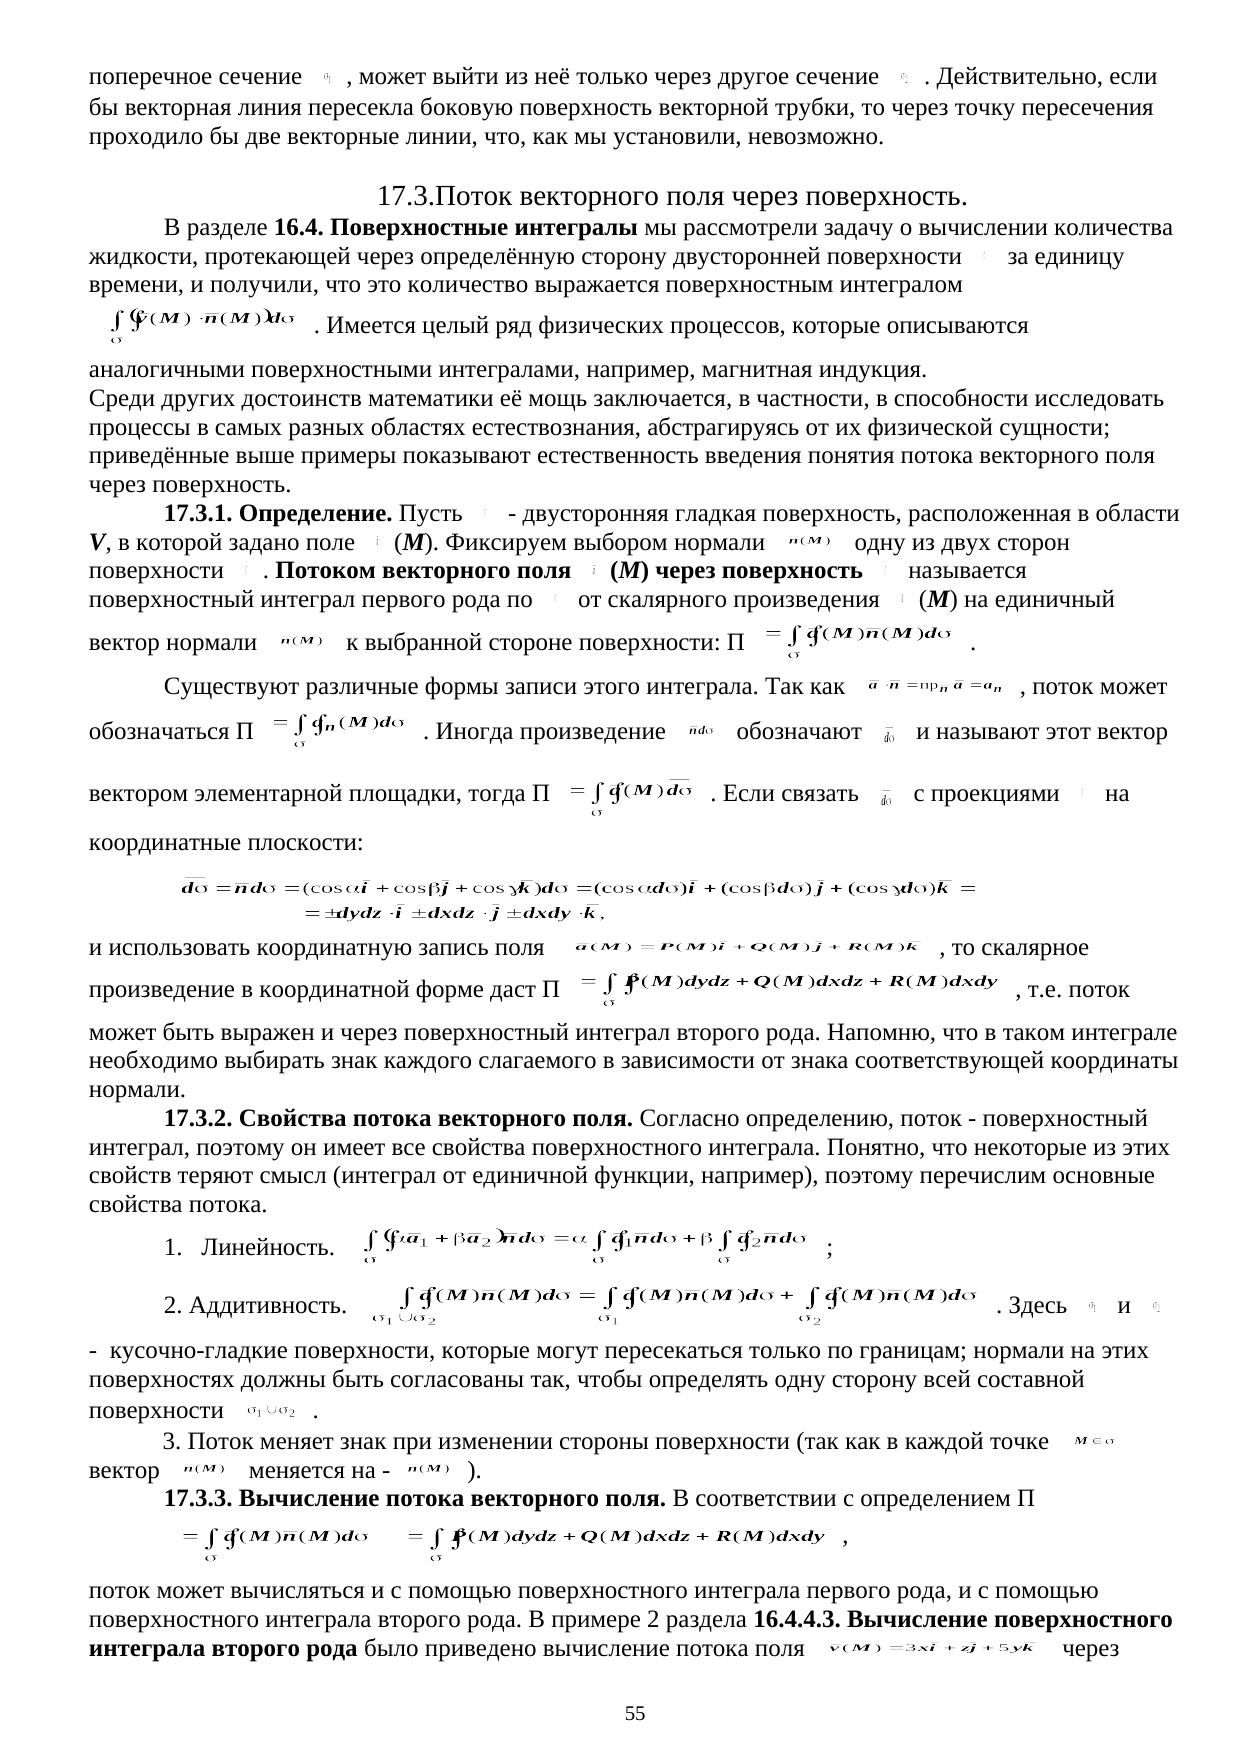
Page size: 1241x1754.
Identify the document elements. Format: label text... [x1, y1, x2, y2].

text Среди других достоинств математики её мощь заключается, в частности, в способности исследовать процессы в самых разных областях естествознания, абстрагируясь от их физической сущности; приведённые выше примеры показывают естественность введения понятия потока векторного поля через поверхность. [89, 383, 1181, 498]
text 2. Аддитивность. . Здесь и - кусочно-гладкие поверхности, которые могут пересекаться только по границам; нормали на этих поверхностях должны быть согласованы так, чтобы определять одну сторону всей составной поверхности . [89, 1274, 1181, 1426]
text 17.3.Поток векторного поля через поверхность. [89, 178, 1181, 212]
text Существуют различные формы записи этого интеграла. Так как , поток может обозначаться П. Иногда произведение обозначают и называют этот вектор вектором элементарной площадки, тогда П. Если связать с проекциями на координатные плоскости: [89, 669, 1181, 856]
text и использовать координатную запись поля , то скалярное произведение в координатной форме даст П, т.е. поток может быть выражен и через поверхностный интеграл второго рода. Напомню, что в таком интеграле необходимо выбирать знак каждого слагаемого в зависимости от знака соответствующей координаты нормали. [89, 932, 1181, 1103]
text поток может вычисляться и с помощью поверхностного интеграла первого рода, и с помощью поверхностного интеграла второго рода. В примере 2 раздела 16.4.4.3. Вычисление поверхностного интеграла второго рода было приведено вычисление потока поля через [89, 1576, 1181, 1662]
text 17.3.1. Определение. Пусть - двусторонняя гладкая поверхность, расположенная в области V, в которой задано поле (M). Фиксируем выбором нормали одну из двух сторон поверхности . Потоком векторного поля (M) через поверхность называется поверхностный интеграл первого рода по от скалярного произведения (M) на единичный вектор нормали к выбранной стороне поверхности: П. [89, 498, 1181, 669]
list Линейность. ; [164, 1218, 1181, 1274]
text 17.3.3. Вычисление потока векторного поля. В соответствии с определением П, [162, 1483, 1181, 1576]
text 3. Поток меняет знак при изменении стороны поверхности (так как в каждой точке вектор меняется на -). [89, 1426, 1181, 1483]
text 17.3.2. Свойства потока векторного поля. Согласно определению, поток - поверхностный интеграл, поэтому он имеет все свойства поверхностного интеграла. Понятно, что некоторые из этих свойств теряют смысл (интеграл от единичной функции, например), поэтому перечислим основные свойства потока. [89, 1103, 1181, 1218]
text поперечное сечение , может выйти из неё только через другое сечение . Действительно, если бы векторная линия пересекла боковую поверхность векторной трубки, то через точку пересечения проходило бы две векторные линии, что, как мы установили, невозможно. [89, 59, 1181, 150]
text В разделе 16.4. Поверхностные интегралы мы рассмотрели задачу о вычислении количества жидкости, протекающей через определённую сторону двусторонней поверхности за единицу времени, и получили, что это количество выражается поверхностным интегралом . Имеется целый ряд физических процессов, которые описываются аналогичными поверхностными интегралами, например, магнитная индукция. [89, 212, 1181, 383]
